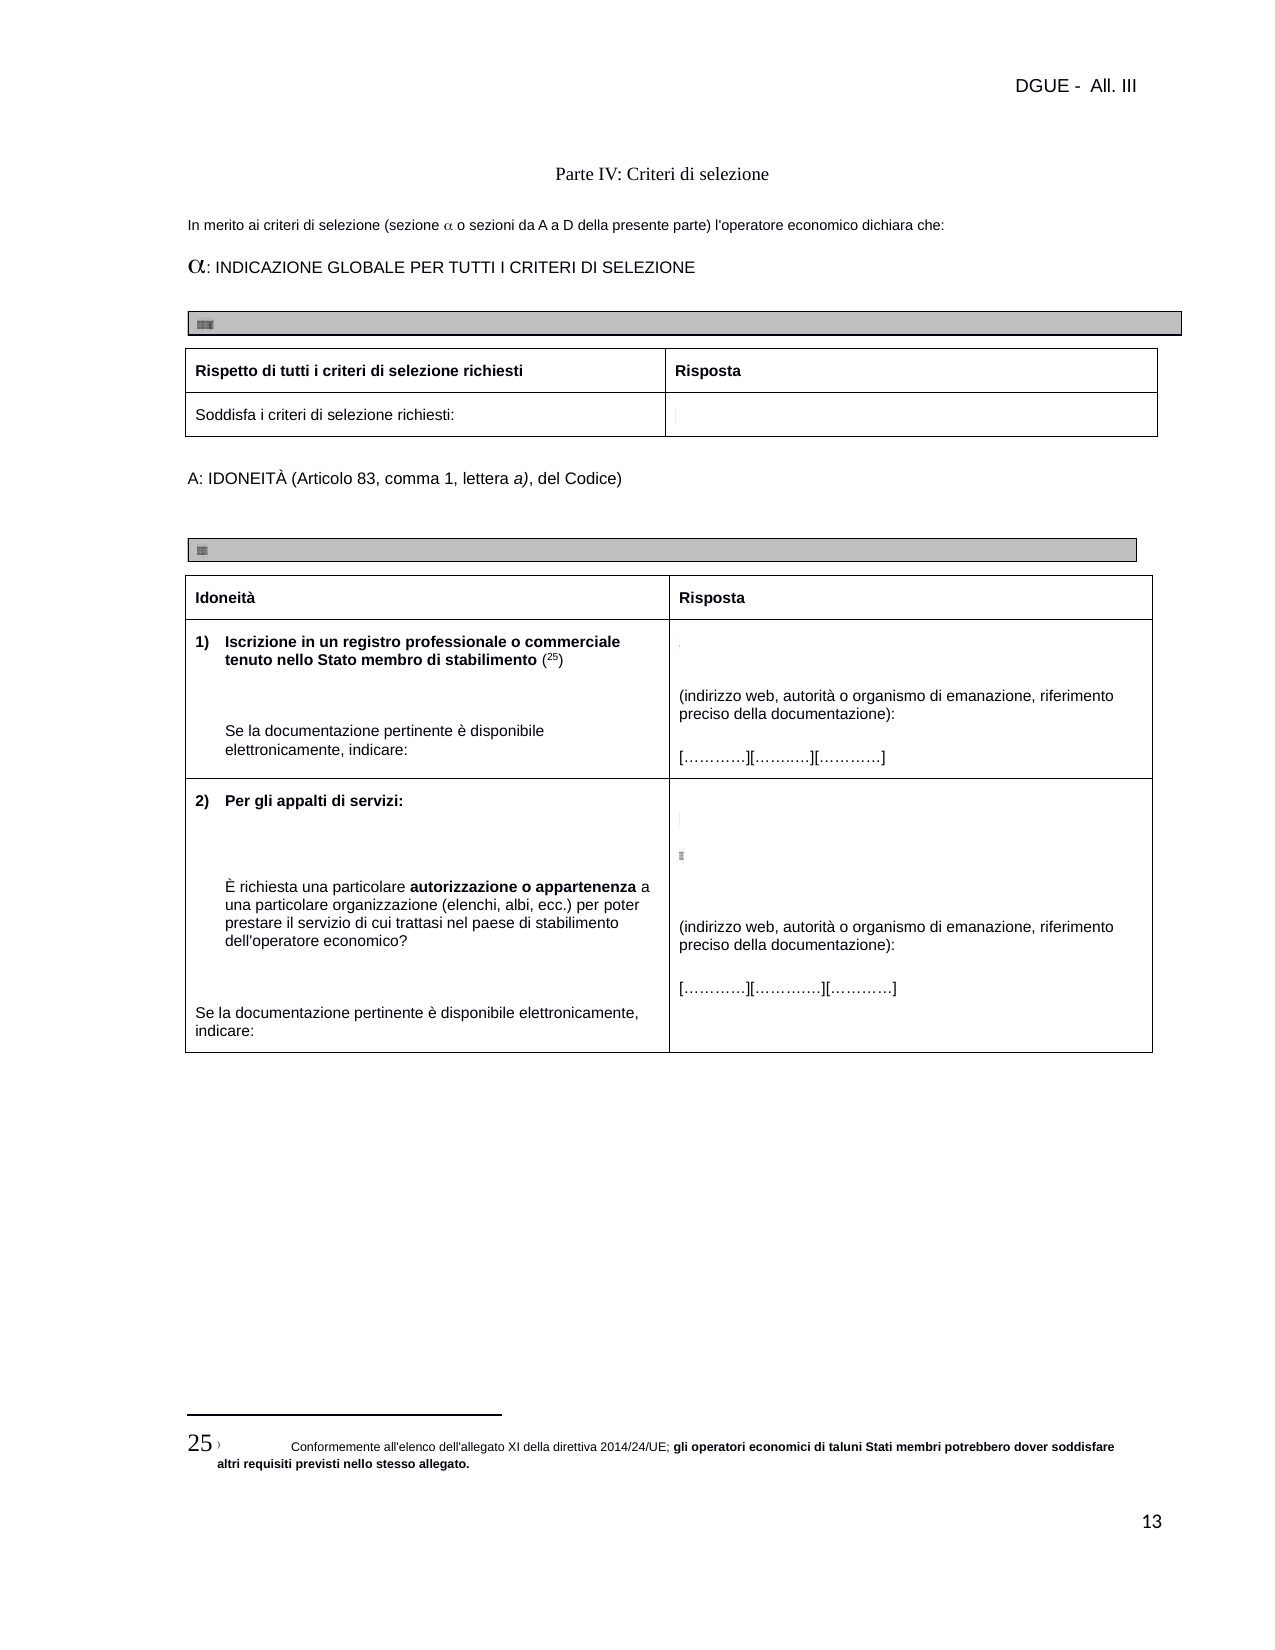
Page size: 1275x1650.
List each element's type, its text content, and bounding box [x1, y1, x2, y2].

table_header Risposta [670, 576, 1152, 619]
table_cell [………….…] (indirizzo web, autorità o organismo di emanazione, riferimento preciso della documentazione): […………][……..…][…………] [670, 620, 1152, 778]
text Tale Sezione è da compilare solo se le informazioni sono state richieste espressamente dall’amministrazione aggiudicatrice o dall’ente aggiudicatore nell’avviso o bando pertinente o nei documenti di gara. [189, 539, 1136, 561]
table_cell [ ] Sì [ ] No In caso affermativo, specificare quale documentazione e se l'operatore economico ne dispone: [ …] [ ] Sì [ ] No (indirizzo web, autorità o organismo di emanazione, riferimento preciso della documentazione): […………][……….…][…………] [670, 779, 1152, 1052]
title : Indicazione globale per tutti i criteri di selezione [187, 253, 1137, 279]
text Parte IV: Criteri di selezione [187, 162, 1137, 184]
table_cell Soddisfa i criteri di selezione richiesti: [186, 393, 665, 436]
table_cell [ ] Sì [ ] No [666, 393, 1157, 436]
table_header Risposta [666, 349, 1157, 392]
table_header Rispetto di tutti i criteri di selezione richiesti [186, 349, 665, 392]
table_header Idoneità [186, 576, 669, 619]
table_cell Iscrizione in un registro professionale o commerciale tenuto nello Stato membro di stabilimento () Se la documentazione pertinente è disponibile elettronicamente, indicare: [186, 620, 669, 778]
text L'operatore economico deve compilare questo campo solo se l'amministrazione aggiudicatrice o l'ente aggiudicatore ha indicato nell'avviso o bando pertinente o nei documenti di gara ivi citati che l'operatore economico può limitarsi a compilare la sezione  della parte IV senza compilare nessun'altra sezione della parte IV: [189, 312, 1181, 334]
title A: Idoneità (Articolo 83, comma 1, lettera a), del Codice) [187, 469, 1137, 488]
text In merito ai criteri di selezione (sezione  o sezioni da A a D della presente parte) l'operatore economico dichiara che: [187, 217, 1137, 234]
table_cell Per gli appalti di servizi: È richiesta una particolare autorizzazione o appartenenza a una particolare organizzazione (elenchi, albi, ecc.) per poter prestare il servizio di cui trattasi nel paese di stabilimento dell'operatore economico? Se la documentazione pertinente è disponibile elettronicamente, indicare: [186, 779, 669, 1052]
